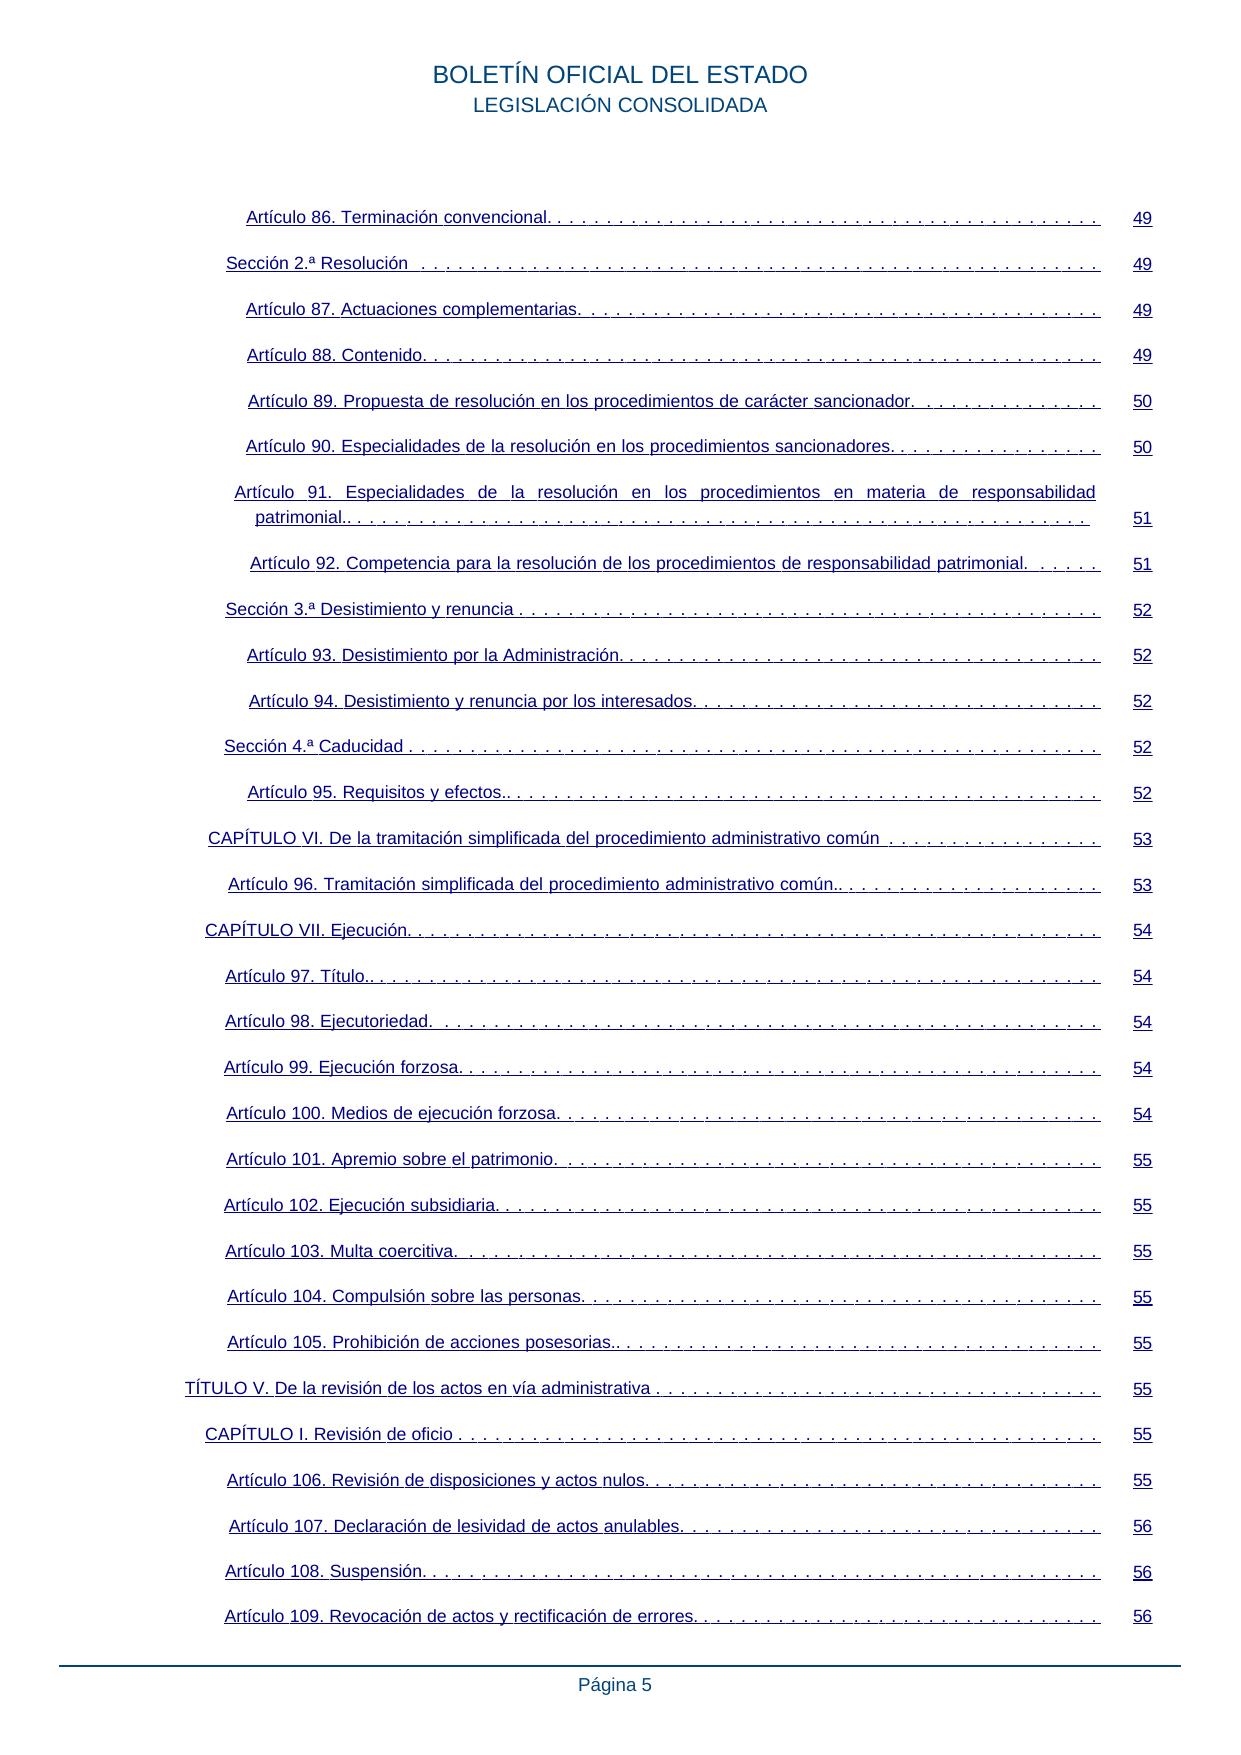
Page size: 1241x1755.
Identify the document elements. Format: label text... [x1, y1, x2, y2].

table_cell Artículo 88. Contenido. . . . . . . . . . . . . . . . . . . . . . . . . . . . . . . . . . . . . . . . . . . . . . . . . . . . . . . [167, 332, 1116, 378]
table_cell 54 [1116, 999, 1157, 1045]
table_cell TÍTULO V. De la revisión de los actos en vía administrativa . . . . . . . . . . . . . . . . . . . . . . . . . . . . . . . . . . . . [167, 1366, 1116, 1411]
table_cell Artículo 108. Suspensión. . . . . . . . . . . . . . . . . . . . . . . . . . . . . . . . . . . . . . . . . . . . . . . . . . . . . . . [167, 1549, 1116, 1595]
table_cell Sección 3.ª Desistimiento y renuncia . . . . . . . . . . . . . . . . . . . . . . . . . . . . . . . . . . . . . . . . . . . . . . . [167, 586, 1116, 632]
table_cell Artículo 96. Tramitación simplificada del procedimiento administrativo común.. . . . . . . . . . . . . . . . . . . . . [167, 861, 1116, 907]
table_cell Artículo 101. Apremio sobre el patrimonio. . . . . . . . . . . . . . . . . . . . . . . . . . . . . . . . . . . . . . . . . . . . [167, 1136, 1116, 1182]
table_cell CAPÍTULO I. Revisión de oficio . . . . . . . . . . . . . . . . . . . . . . . . . . . . . . . . . . . . . . . . . . . . . . . . . . . . [167, 1411, 1116, 1457]
table_cell 49 [1116, 332, 1157, 378]
table_cell 52 [1116, 586, 1157, 632]
table_cell 52 [1116, 632, 1157, 678]
table_cell Artículo 98. Ejecutoriedad. . . . . . . . . . . . . . . . . . . . . . . . . . . . . . . . . . . . . . . . . . . . . . . . . . . . . . [167, 999, 1116, 1045]
table_cell 52 [1116, 678, 1157, 724]
table_cell Artículo 89. Propuesta de resolución en los procedimientos de carácter sancionador. . . . . . . . . . . . . . . [167, 378, 1116, 424]
table_cell 55 [1116, 1320, 1157, 1366]
table_cell Artículo 106. Revisión de disposiciones y actos nulos. . . . . . . . . . . . . . . . . . . . . . . . . . . . . . . . . . . . . [167, 1457, 1116, 1503]
table_cell 50 [1116, 378, 1157, 424]
table_cell Artículo 104. Compulsión sobre las personas. . . . . . . . . . . . . . . . . . . . . . . . . . . . . . . . . . . . . . . . . . [167, 1274, 1116, 1320]
table_cell Artículo 93. Desistimiento por la Administración. . . . . . . . . . . . . . . . . . . . . . . . . . . . . . . . . . . . . . . [167, 632, 1116, 678]
table_cell 55 [1116, 1228, 1157, 1274]
table_cell 55 [1116, 1457, 1157, 1503]
table_cell 55 [1116, 1411, 1157, 1457]
table_cell Artículo 92. Competencia para la resolución de los procedimientos de responsabilidad patrimonial. . . . . . [167, 541, 1116, 586]
table_cell Artículo 100. Medios de ejecución forzosa. . . . . . . . . . . . . . . . . . . . . . . . . . . . . . . . . . . . . . . . . . . . [167, 1091, 1116, 1136]
table_cell Artículo 95. Requisitos y efectos.. . . . . . . . . . . . . . . . . . . . . . . . . . . . . . . . . . . . . . . . . . . . . . . . [167, 770, 1116, 816]
table_cell Artículo 99. Ejecución forzosa. . . . . . . . . . . . . . . . . . . . . . . . . . . . . . . . . . . . . . . . . . . . . . . . . . . . [167, 1045, 1116, 1091]
table_cell 49 [1116, 286, 1157, 332]
table_cell CAPÍTULO VI. De la tramitación simplificada del procedimiento administrativo común . . . . . . . . . . . . . . . . . [167, 816, 1116, 861]
table_cell Artículo 87. Actuaciones complementarias. . . . . . . . . . . . . . . . . . . . . . . . . . . . . . . . . . . . . . . . . . [167, 286, 1116, 332]
table_header Artículo 86. Terminación convencional. . . . . . . . . . . . . . . . . . . . . . . . . . . . . . . . . . . . . . . . . . . . . [167, 207, 1116, 241]
table_cell Artículo 105. Prohibición de acciones posesorias.. . . . . . . . . . . . . . . . . . . . . . . . . . . . . . . . . . . . . . . [167, 1320, 1116, 1366]
table_cell Artículo 90. Especialidades de la resolución en los procedimientos sancionadores. . . . . . . . . . . . . . . . . [167, 424, 1116, 470]
table_cell 54 [1116, 953, 1157, 999]
table_cell 56 [1116, 1503, 1157, 1549]
table_cell 56 [1116, 1549, 1157, 1595]
table_cell 54 [1116, 1091, 1157, 1136]
table_cell CAPÍTULO VII. Ejecución. . . . . . . . . . . . . . . . . . . . . . . . . . . . . . . . . . . . . . . . . . . . . . . . . . . . . . . . [167, 907, 1116, 953]
table_cell 50 [1116, 424, 1157, 470]
table_cell Sección 2.ª Resolución . . . . . . . . . . . . . . . . . . . . . . . . . . . . . . . . . . . . . . . . . . . . . . . . . . . . . . . [167, 241, 1116, 286]
table_cell 54 [1116, 1045, 1157, 1091]
table_cell 51 [1116, 470, 1157, 541]
table_cell 51 [1116, 541, 1157, 586]
table_header 49 [1116, 207, 1157, 241]
table_cell Artículo 103. Multa coercitiva. . . . . . . . . . . . . . . . . . . . . . . . . . . . . . . . . . . . . . . . . . . . . . . . . . . . [167, 1228, 1116, 1274]
table_cell 55 [1116, 1182, 1157, 1228]
table_cell Artículo 102. Ejecución subsidiaria. . . . . . . . . . . . . . . . . . . . . . . . . . . . . . . . . . . . . . . . . . . . . . . . . [167, 1182, 1116, 1228]
table_cell Sección 4.ª Caducidad . . . . . . . . . . . . . . . . . . . . . . . . . . . . . . . . . . . . . . . . . . . . . . . . . . . . . . . . [167, 724, 1116, 770]
table_cell 52 [1116, 724, 1157, 770]
table_cell 53 [1116, 861, 1157, 907]
table_cell Artículo 107. Declaración de lesividad de actos anulables. . . . . . . . . . . . . . . . . . . . . . . . . . . . . . . . . . [167, 1503, 1116, 1549]
table_cell 53 [1116, 816, 1157, 861]
table_cell 55 [1116, 1366, 1157, 1411]
table_cell 55 [1116, 1136, 1157, 1182]
table_cell 56 [1116, 1595, 1157, 1628]
table_cell 52 [1116, 770, 1157, 816]
table_cell Artículo 94. Desistimiento y renuncia por los interesados. . . . . . . . . . . . . . . . . . . . . . . . . . . . . . . . . [167, 678, 1116, 724]
table_cell Artículo 97. Título.. . . . . . . . . . . . . . . . . . . . . . . . . . . . . . . . . . . . . . . . . . . . . . . . . . . . . . . . . . . [167, 953, 1116, 999]
table_cell 49 [1116, 241, 1157, 286]
table_cell Artículo 91. Especialidades de la resolución en los procedimientos en materia de responsabilidad patrimonial.. . . . . . . . . . . . . . . . . . . . . . . . . . . . . . . . . . . . . . . . . . . . . . . . . . . . . . . . . . . . [167, 470, 1116, 541]
table_cell 55 [1116, 1274, 1157, 1320]
table_cell Artículo 109. Revocación de actos y rectificación de errores. . . . . . . . . . . . . . . . . . . . . . . . . . . . . . . . . [167, 1595, 1116, 1628]
table_cell 54 [1116, 907, 1157, 953]
